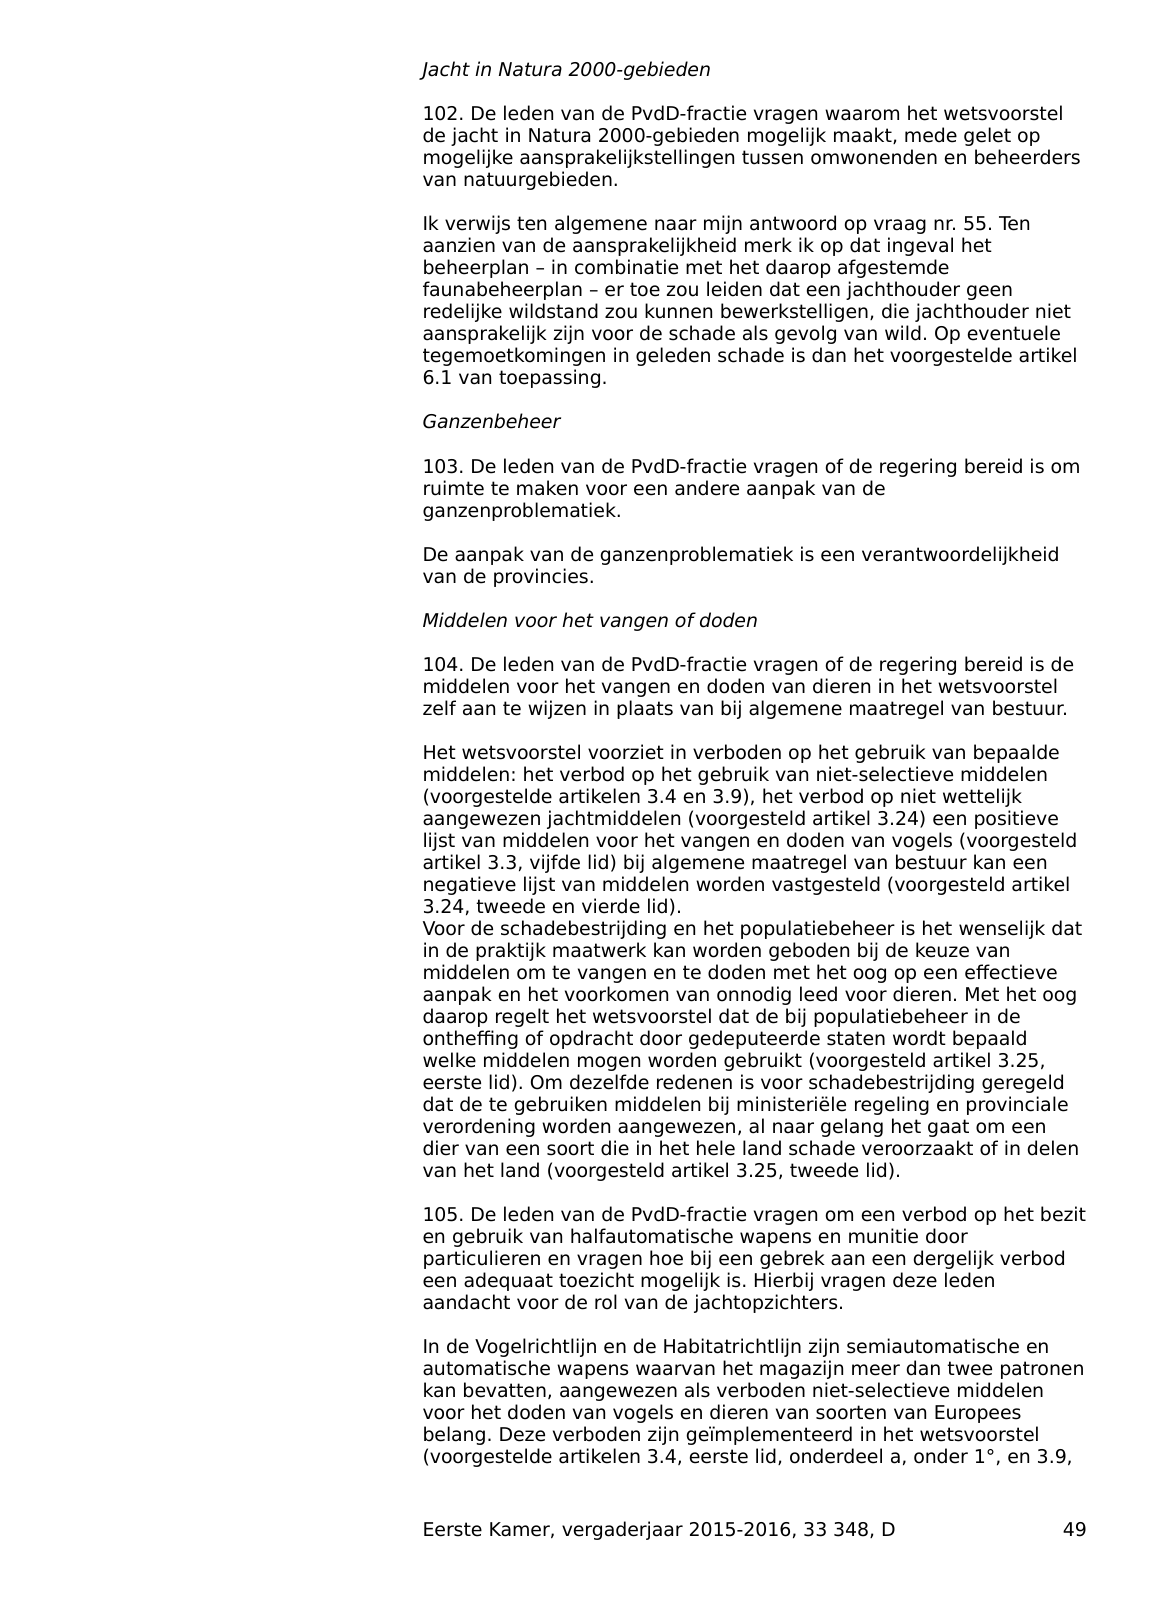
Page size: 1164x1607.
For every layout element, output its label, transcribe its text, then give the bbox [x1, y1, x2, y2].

subtitle Middelen voor het vangen of doden [422, 610, 1087, 632]
text Ik verwijs ten algemene naar mijn antwoord op vraag nr. 55. Ten aanzien van de aansprakelijkheid merk ik op dat ingeval het beheerplan – in combinatie met het daarop afgestemde faunabeheerplan – er toe zou leiden dat een jachthouder geen redelijke wildstand zou kunnen bewerkstelligen, die jachthouder niet aansprakelijk zijn voor de schade als gevolg van wild. Op eventuele tegemoetkomingen in geleden schade is dan het voorgestelde artikel 6.1 van toepassing. [422, 213, 1087, 389]
text Het wetsvoorstel voorziet in verboden op het gebruik van bepaalde middelen: het verbod op het gebruik van niet-selectieve middelen (voorgestelde artikelen 3.4 en 3.9), het verbod op niet wettelijk aangewezen jachtmiddelen (voorgesteld artikel 3.24) een positieve lijst van middelen voor het vangen en doden van vogels (voorgesteld artikel 3.3, vijfde lid) bij algemene maatregel van bestuur kan een negatieve lijst van middelen worden vastgesteld (voorgesteld artikel 3.24, tweede en vierde lid). [422, 742, 1087, 918]
subtitle Ganzenbeheer [422, 411, 1087, 433]
text In de Vogelrichtlijn en de Habitatrichtlijn zijn semiautomatische en automatische wapens waarvan het magazijn meer dan twee patronen kan bevatten, aangewezen als verboden niet-selectieve middelen voor het doden van vogels en dieren van soorten van Europees belang. Deze verboden zijn geïmplementeerd in het wetsvoorstel (voorgestelde artikelen 3.4, eerste lid, onderdeel a, onder 1°, en 3.9, [422, 1336, 1087, 1468]
text 105. De leden van de PvdD-fractie vragen om een verbod op het bezit en gebruik van halfautomatische wapens en munitie door particulieren en vragen hoe bij een gebrek aan een dergelijk verbod een adequaat toezicht mogelijk is. Hierbij vragen deze leden aandacht voor de rol van de jachtopzichters. [422, 1204, 1087, 1314]
text 104. De leden van de PvdD-fractie vragen of de regering bereid is de middelen voor het vangen en doden van dieren in het wetsvoorstel zelf aan te wijzen in plaats van bij algemene maatregel van bestuur. [422, 654, 1087, 720]
text 102. De leden van de PvdD-fractie vragen waarom het wetsvoorstel de jacht in Natura 2000-gebieden mogelijk maakt, mede gelet op mogelijke aansprakelijkstellingen tussen omwonenden en beheerders van natuurgebieden. [422, 103, 1087, 191]
subtitle Jacht in Natura 2000-gebieden [422, 59, 1087, 81]
text Voor de schadebestrijding en het populatiebeheer is het wenselijk dat in de praktijk maatwerk kan worden geboden bij de keuze van middelen om te vangen en te doden met het oog op een effectieve aanpak en het voorkomen van onnodig leed voor dieren. Met het oog daarop regelt het wetsvoorstel dat de bij populatiebeheer in de ontheffing of opdracht door gedeputeerde staten wordt bepaald welke middelen mogen worden gebruikt (voorgesteld artikel 3.25, eerste lid). Om dezelfde redenen is voor schadebestrijding geregeld dat de te gebruiken middelen bij ministeriële regeling en provinciale verordening worden aangewezen, al naar gelang het gaat om een dier van een soort die in het hele land schade veroorzaakt of in delen van het land (voorgesteld artikel 3.25, tweede lid). [422, 918, 1087, 1182]
text De aanpak van de ganzenproblematiek is een verantwoordelijkheid van de provincies. [422, 544, 1087, 588]
text 103. De leden van de PvdD-fractie vragen of de regering bereid is om ruimte te maken voor een andere aanpak van de ganzenproblematiek. [422, 456, 1087, 521]
